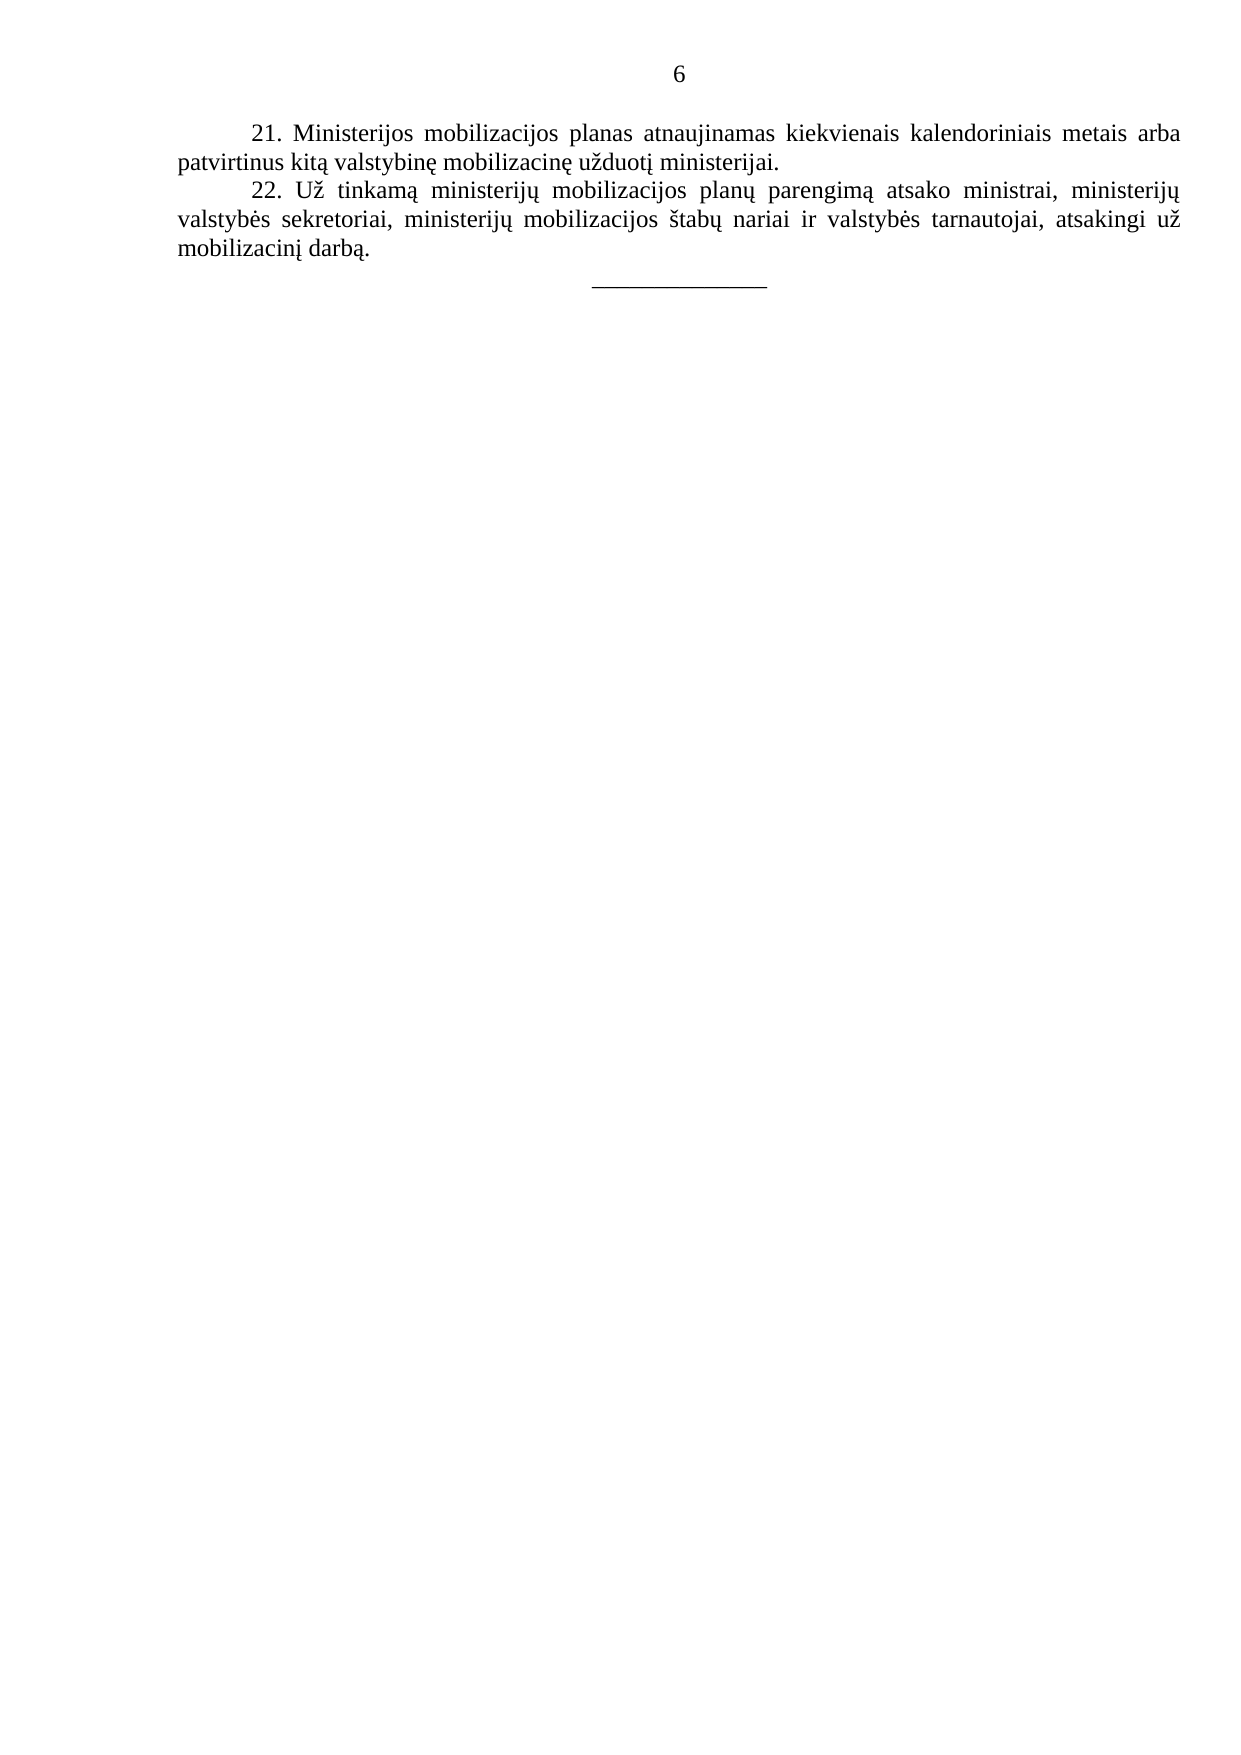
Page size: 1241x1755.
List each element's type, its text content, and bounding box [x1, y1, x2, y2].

text ______________ [177, 262, 1181, 291]
text 21. Ministerijos mobilizacijos planas atnaujinamas kiekvienais kalendoriniais metais arba patvirtinus kitą valstybinę mobilizacinę užduotį ministerijai. [177, 118, 1181, 176]
text 22. Už tinkamą ministerijų mobilizacijos planų parengimą atsako ministrai, ministerijų valstybės sekretoriai, ministerijų mobilizacijos štabų nariai ir valstybės tarnautojai, atsakingi už mobilizacinį darbą. [177, 176, 1181, 262]
